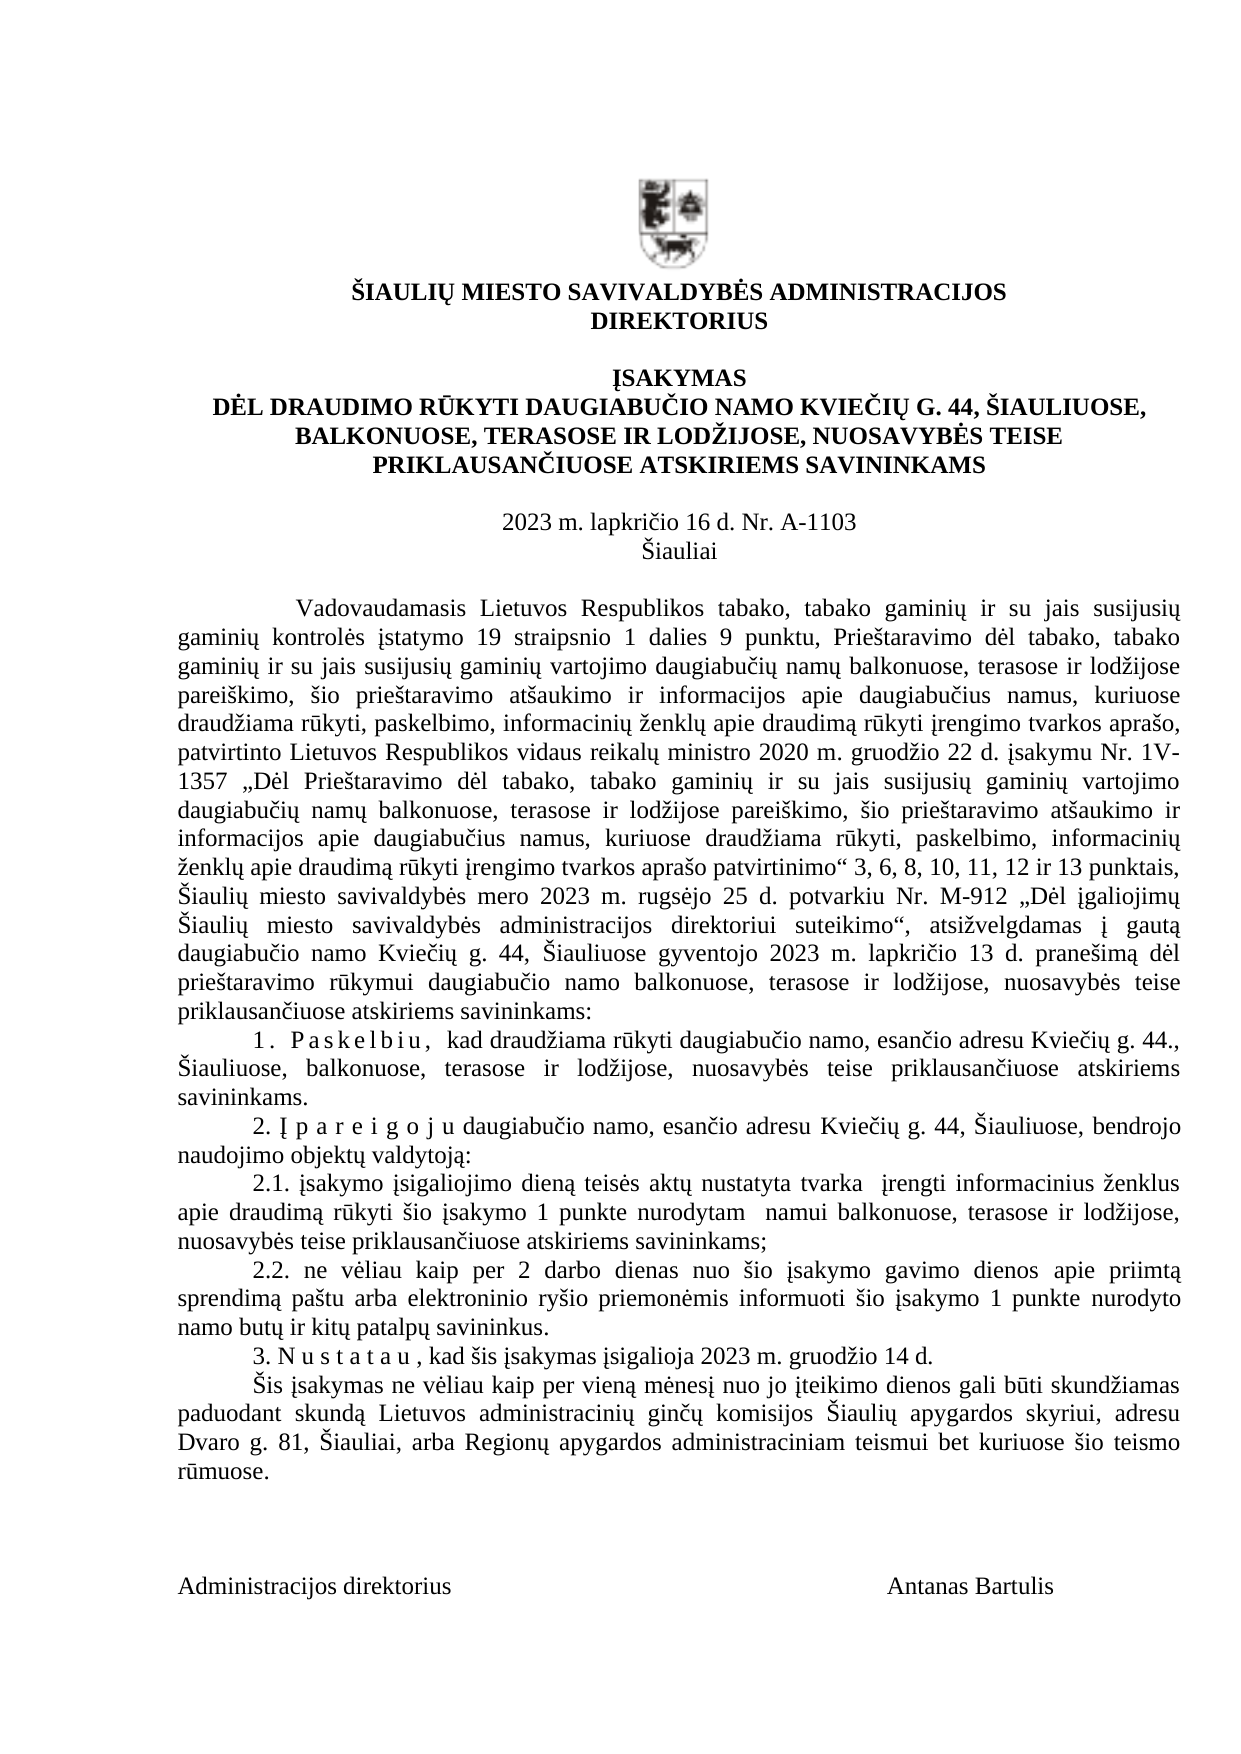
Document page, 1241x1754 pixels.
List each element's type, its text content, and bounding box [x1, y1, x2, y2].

text 2.1. įsakymo įsigaliojimo dieną teisės aktų nustatyta tvarka įrengti informacinius ženklus apie draudimą rūkyti šio įsakymo 1 punkte nurodytam namui balkonuose, terasose ir lodžijose, nuosavybės teise priklausančiuose atskiriems savininkams; [177, 1168, 1181, 1255]
text 2023 m. lapkričio 16 d. Nr. A-1103 [177, 507, 1181, 536]
text Šiauliai [177, 536, 1181, 565]
text ŠIAULIŲ MIESTO SAVIVALDYBĖS ADMINISTRACIJOS [177, 277, 1181, 306]
text Vadovaudamasis Lietuvos Respublikos tabako, tabako gaminių ir su jais susijusių gaminių kontrolės įstatymo 19 straipsnio 1 dalies 9 punktu, Prieštaravimo dėl tabako, tabako gaminių ir su jais susijusių gaminių vartojimo daugiabučių namų balkonuose, terasose ir lodžijose pareiškimo, šio prieštaravimo atšaukimo ir informacijos apie daugiabučius namus, kuriuose draudžiama rūkyti, paskelbimo, informacinių ženklų apie draudimą rūkyti įrengimo tvarkos aprašo, patvirtinto Lietuvos Respublikos vidaus reikalų ministro 2020 m. gruodžio 22 d. įsakymu Nr. 1V-1357 „Dėl Prieštaravimo dėl tabako, tabako gaminių ir su jais susijusių gaminių vartojimo daugiabučių namų balkonuose, terasose ir lodžijose pareiškimo, šio prieštaravimo atšaukimo ir informacijos apie daugiabučius namus, kuriuose draudžiama rūkyti, paskelbimo, informacinių ženklų apie draudimą rūkyti įrengimo tvarkos aprašo patvirtinimo“ 3, 6, 8, 10, 11, 12 ir 13 punktais, Šiaulių miesto savivaldybės mero 2023 m. rugsėjo 25 d. potvarkiu Nr. M-912 „Dėl įgaliojimų Šiaulių miesto savivaldybės administracijos direktoriui suteikimo“, atsižvelgdamas į gautą daugiabučio namo Kviečių g. 44, Šiauliuose gyventojo 2023 m. lapkričio 13 d. pranešimą dėl prieštaravimo rūkymui daugiabučio namo balkonuose, terasose ir lodžijose, nuosavybės teise priklausančiuose atskiriems savininkams: [177, 593, 1181, 1025]
text 2. Į p a r e i g o j u daugiabučio namo, esančio adresu Kviečių g. 44, Šiauliuose, bendrojo naudojimo objektų valdytoją: [177, 1111, 1181, 1168]
text ĮSAKYMAS [177, 363, 1181, 392]
text DIREKTORIUS [177, 306, 1181, 335]
text DĖL DRAUDIMO RŪKYTI DAUGIABUČIO NAMO KVIEČIŲ G. 44, ŠIAULIUOSE, BALKONUOSE, TERASOSE IR LODŽIJOSE, NUOSAVYBĖS TEISE PRIKLAUSANČIUOSE ATSKIRIEMS SAVININKAMS [177, 392, 1181, 478]
text 1. Paskelbiu, kad draudžiama rūkyti daugiabučio namo, esančio adresu Kviečių g. 44., Šiauliuose, balkonuose, terasose ir lodžijose, nuosavybės teise priklausančiuose atskiriems savininkams. [177, 1025, 1181, 1111]
text Šis įsakymas ne vėliau kaip per vieną mėnesį nuo jo įteikimo dienos gali būti skundžiamas paduodant skundą Lietuvos administracinių ginčų komisijos Šiaulių apygardos skyriui, adresu Dvaro g. 81, Šiauliai, arba Regionų apygardos administraciniam teismui bet kuriuose šio teismo rūmuose. [177, 1370, 1181, 1485]
text Administracijos direktorius Antanas Bartulis [177, 1571, 1181, 1600]
text 2.2. ne vėliau kaip per 2 darbo dienas nuo šio įsakymo gavimo dienos apie priimtą sprendimą paštu arba elektroninio ryšio priemonėmis informuoti šio įsakymo 1 punkte nurodyto namo butų ir kitų patalpų savininkus. [177, 1255, 1181, 1341]
text 3. Nustatau, kad šis įsakymas įsigalioja 2023 m. gruodžio 14 d. [177, 1341, 1181, 1370]
